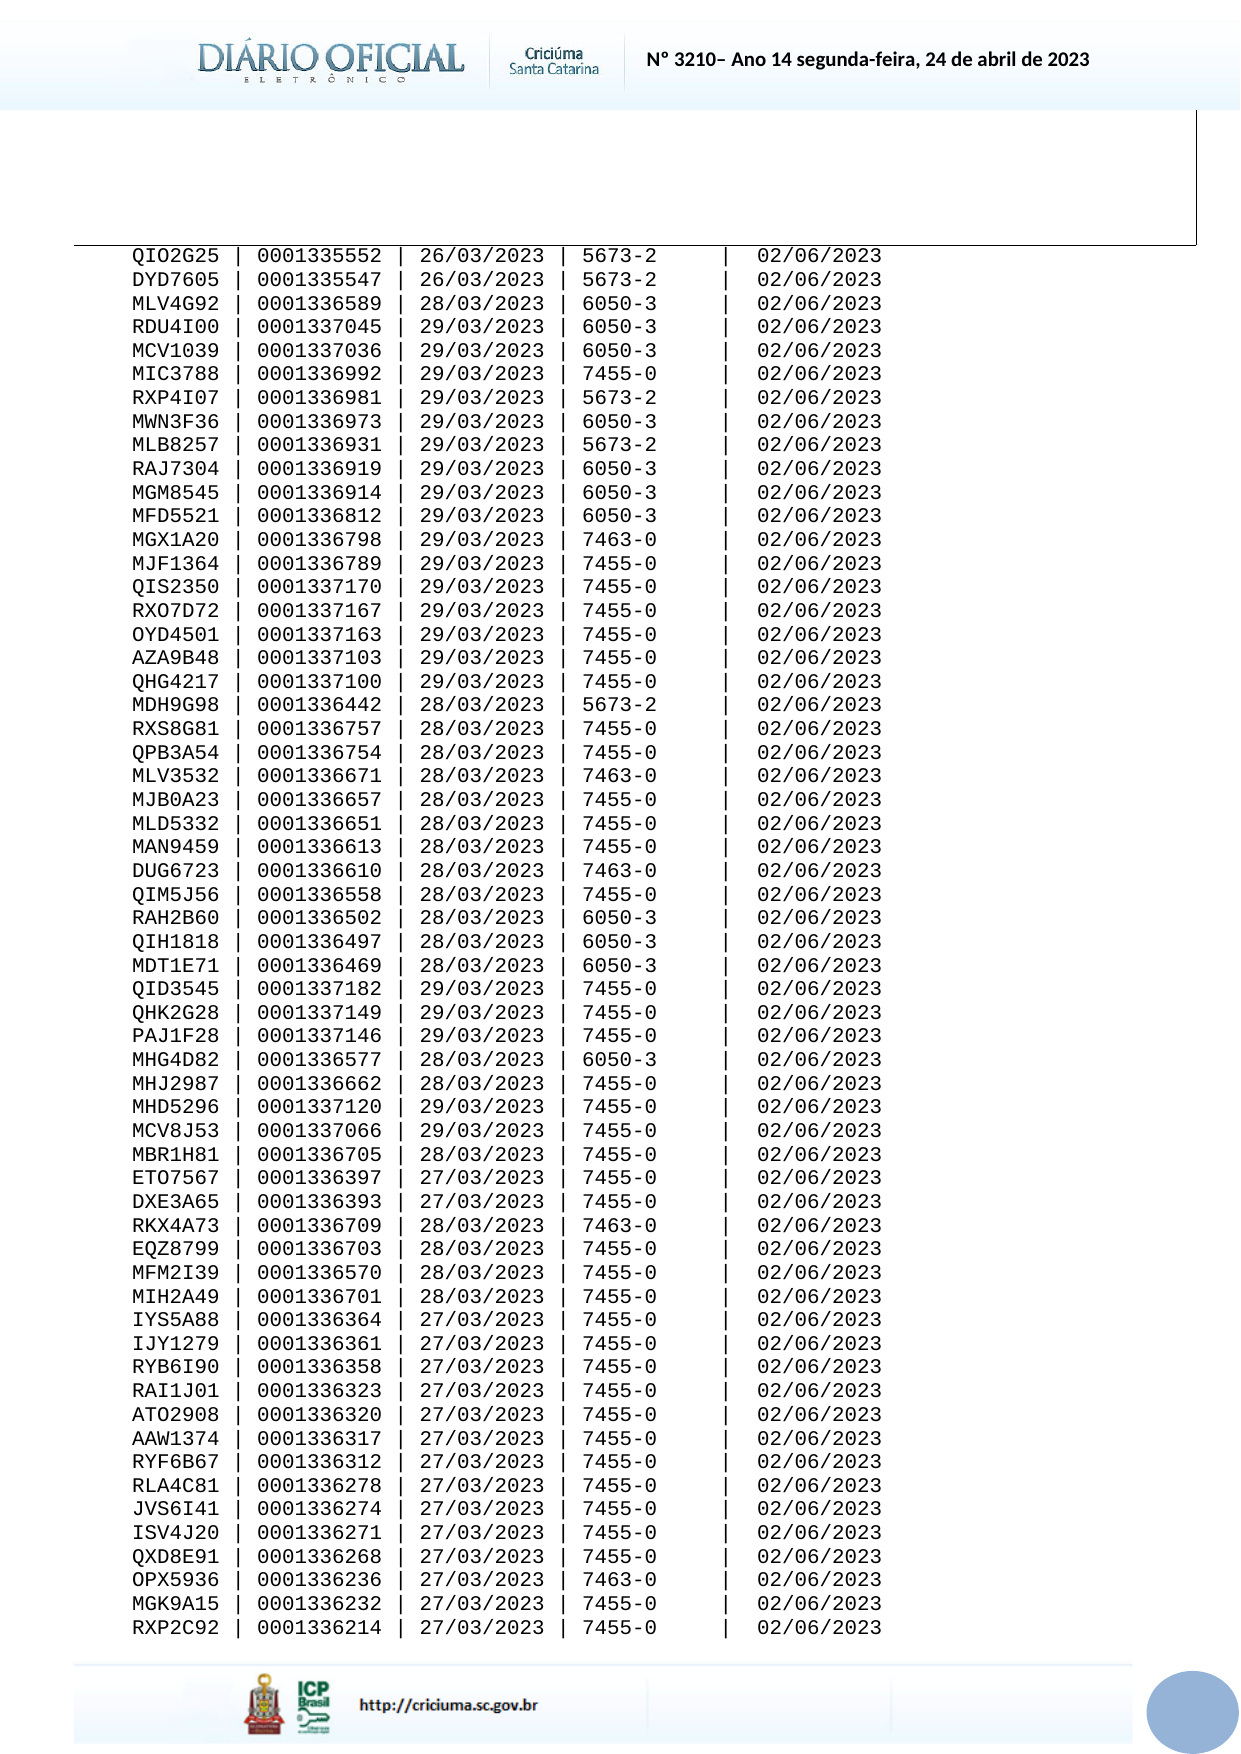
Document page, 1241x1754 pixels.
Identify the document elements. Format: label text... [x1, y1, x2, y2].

text MGK9A15 | 0001336232 | 27/03/2023 | 7455-0 | 02/06/2023 [44, 1593, 1196, 1617]
text QIH1818 | 0001336497 | 28/03/2023 | 6050-3 | 02/06/2023 [44, 931, 1196, 954]
text MGX1A20 | 0001336798 | 29/03/2023 | 7463-0 | 02/06/2023 [44, 529, 1196, 553]
text ISV4J20 | 0001336271 | 27/03/2023 | 7455-0 | 02/06/2023 [44, 1522, 1196, 1546]
text MHD5296 | 0001337120 | 29/03/2023 | 7455-0 | 02/06/2023 [44, 1096, 1196, 1120]
text MHG4D82 | 0001336577 | 28/03/2023 | 6050-3 | 02/06/2023 [44, 1049, 1196, 1073]
text QXD8E91 | 0001336268 | 27/03/2023 | 7455-0 | 02/06/2023 [44, 1546, 1196, 1569]
text DYD7605 | 0001335547 | 26/03/2023 | 5673-2 | 02/06/2023 [44, 269, 1196, 292]
text MWN3F36 | 0001336973 | 29/03/2023 | 6050-3 | 02/06/2023 [44, 411, 1196, 434]
text RAI1J01 | 0001336323 | 27/03/2023 | 7455-0 | 02/06/2023 [44, 1380, 1196, 1404]
text DUG6723 | 0001336610 | 28/03/2023 | 7463-0 | 02/06/2023 [44, 860, 1196, 884]
text MCV1039 | 0001337036 | 29/03/2023 | 6050-3 | 02/06/2023 [44, 340, 1196, 363]
text MGM8545 | 0001336914 | 29/03/2023 | 6050-3 | 02/06/2023 [44, 482, 1196, 505]
text MAN9459 | 0001336613 | 28/03/2023 | 7455-0 | 02/06/2023 [44, 836, 1196, 860]
text IJY1279 | 0001336361 | 27/03/2023 | 7455-0 | 02/06/2023 [44, 1333, 1196, 1357]
text QPB3A54 | 0001336754 | 28/03/2023 | 7455-0 | 02/06/2023 [44, 742, 1196, 765]
text MLD5332 | 0001336651 | 28/03/2023 | 7455-0 | 02/06/2023 [44, 813, 1196, 836]
text RXP4I07 | 0001336981 | 29/03/2023 | 5673-2 | 02/06/2023 [44, 387, 1196, 411]
text MLB8257 | 0001336931 | 29/03/2023 | 5673-2 | 02/06/2023 [44, 434, 1196, 458]
text MHJ2987 | 0001336662 | 28/03/2023 | 7455-0 | 02/06/2023 [44, 1073, 1196, 1096]
text MJF1364 | 0001336789 | 29/03/2023 | 7455-0 | 02/06/2023 [44, 553, 1196, 576]
text RXP2C92 | 0001336214 | 27/03/2023 | 7455-0 | 02/06/2023 [44, 1617, 1196, 1640]
text RKX4A73 | 0001336709 | 28/03/2023 | 7463-0 | 02/06/2023 [44, 1215, 1196, 1238]
text QIO2G25 | 0001335552 | 26/03/2023 | 5673-2 | 02/06/2023 [44, 245, 1196, 269]
text QHG4217 | 0001337100 | 29/03/2023 | 7455-0 | 02/06/2023 [44, 671, 1196, 694]
text JVS6I41 | 0001336274 | 27/03/2023 | 7455-0 | 02/06/2023 [44, 1498, 1196, 1522]
text QID3545 | 0001337182 | 29/03/2023 | 7455-0 | 02/06/2023 [44, 978, 1196, 1002]
text RAJ7304 | 0001336919 | 29/03/2023 | 6050-3 | 02/06/2023 [44, 458, 1196, 482]
text RYB6I90 | 0001336358 | 27/03/2023 | 7455-0 | 02/06/2023 [44, 1357, 1196, 1380]
text EQZ8799 | 0001336703 | 28/03/2023 | 7455-0 | 02/06/2023 [44, 1238, 1196, 1262]
text PAJ1F28 | 0001337146 | 29/03/2023 | 7455-0 | 02/06/2023 [44, 1026, 1196, 1049]
text RXO7D72 | 0001337167 | 29/03/2023 | 7455-0 | 02/06/2023 [44, 600, 1196, 623]
text MDH9G98 | 0001336442 | 28/03/2023 | 5673-2 | 02/06/2023 [44, 694, 1196, 718]
text MBR1H81 | 0001336705 | 28/03/2023 | 7455-0 | 02/06/2023 [44, 1144, 1196, 1167]
text AZA9B48 | 0001337103 | 29/03/2023 | 7455-0 | 02/06/2023 [44, 647, 1196, 671]
text MLV4G92 | 0001336589 | 28/03/2023 | 6050-3 | 02/06/2023 [44, 292, 1196, 316]
text AAW1374 | 0001336317 | 27/03/2023 | 7455-0 | 02/06/2023 [44, 1427, 1196, 1451]
text MFD5521 | 0001336812 | 29/03/2023 | 6050-3 | 02/06/2023 [44, 505, 1196, 529]
text MFM2I39 | 0001336570 | 28/03/2023 | 7455-0 | 02/06/2023 [44, 1262, 1196, 1286]
text QIM5J56 | 0001336558 | 28/03/2023 | 7455-0 | 02/06/2023 [44, 884, 1196, 907]
text ETO7567 | 0001336397 | 27/03/2023 | 7455-0 | 02/06/2023 [44, 1167, 1196, 1191]
text RLA4C81 | 0001336278 | 27/03/2023 | 7455-0 | 02/06/2023 [44, 1475, 1196, 1498]
text RDU4I00 | 0001337045 | 29/03/2023 | 6050-3 | 02/06/2023 [44, 316, 1196, 340]
text MIH2A49 | 0001336701 | 28/03/2023 | 7455-0 | 02/06/2023 [44, 1286, 1196, 1309]
text MJB0A23 | 0001336657 | 28/03/2023 | 7455-0 | 02/06/2023 [44, 789, 1196, 813]
text MCV8J53 | 0001337066 | 29/03/2023 | 7455-0 | 02/06/2023 [44, 1120, 1196, 1144]
text MIC3788 | 0001336992 | 29/03/2023 | 7455-0 | 02/06/2023 [44, 363, 1196, 387]
text MLV3532 | 0001336671 | 28/03/2023 | 7463-0 | 02/06/2023 [44, 765, 1196, 789]
text RYF6B67 | 0001336312 | 27/03/2023 | 7455-0 | 02/06/2023 [44, 1451, 1196, 1475]
text DXE3A65 | 0001336393 | 27/03/2023 | 7455-0 | 02/06/2023 [44, 1191, 1196, 1215]
text MDT1E71 | 0001336469 | 28/03/2023 | 6050-3 | 02/06/2023 [44, 954, 1196, 978]
text IYS5A88 | 0001336364 | 27/03/2023 | 7455-0 | 02/06/2023 [44, 1309, 1196, 1333]
text QHK2G28 | 0001337149 | 29/03/2023 | 7455-0 | 02/06/2023 [44, 1002, 1196, 1026]
text OYD4501 | 0001337163 | 29/03/2023 | 7455-0 | 02/06/2023 [44, 623, 1196, 647]
text RXS8G81 | 0001336757 | 28/03/2023 | 7455-0 | 02/06/2023 [44, 718, 1196, 742]
text OPX5936 | 0001336236 | 27/03/2023 | 7463-0 | 02/06/2023 [44, 1569, 1196, 1593]
text QIS2350 | 0001337170 | 29/03/2023 | 7455-0 | 02/06/2023 [44, 576, 1196, 600]
text RAH2B60 | 0001336502 | 28/03/2023 | 6050-3 | 02/06/2023 [44, 907, 1196, 931]
text ATO2908 | 0001336320 | 27/03/2023 | 7455-0 | 02/06/2023 [44, 1404, 1196, 1427]
